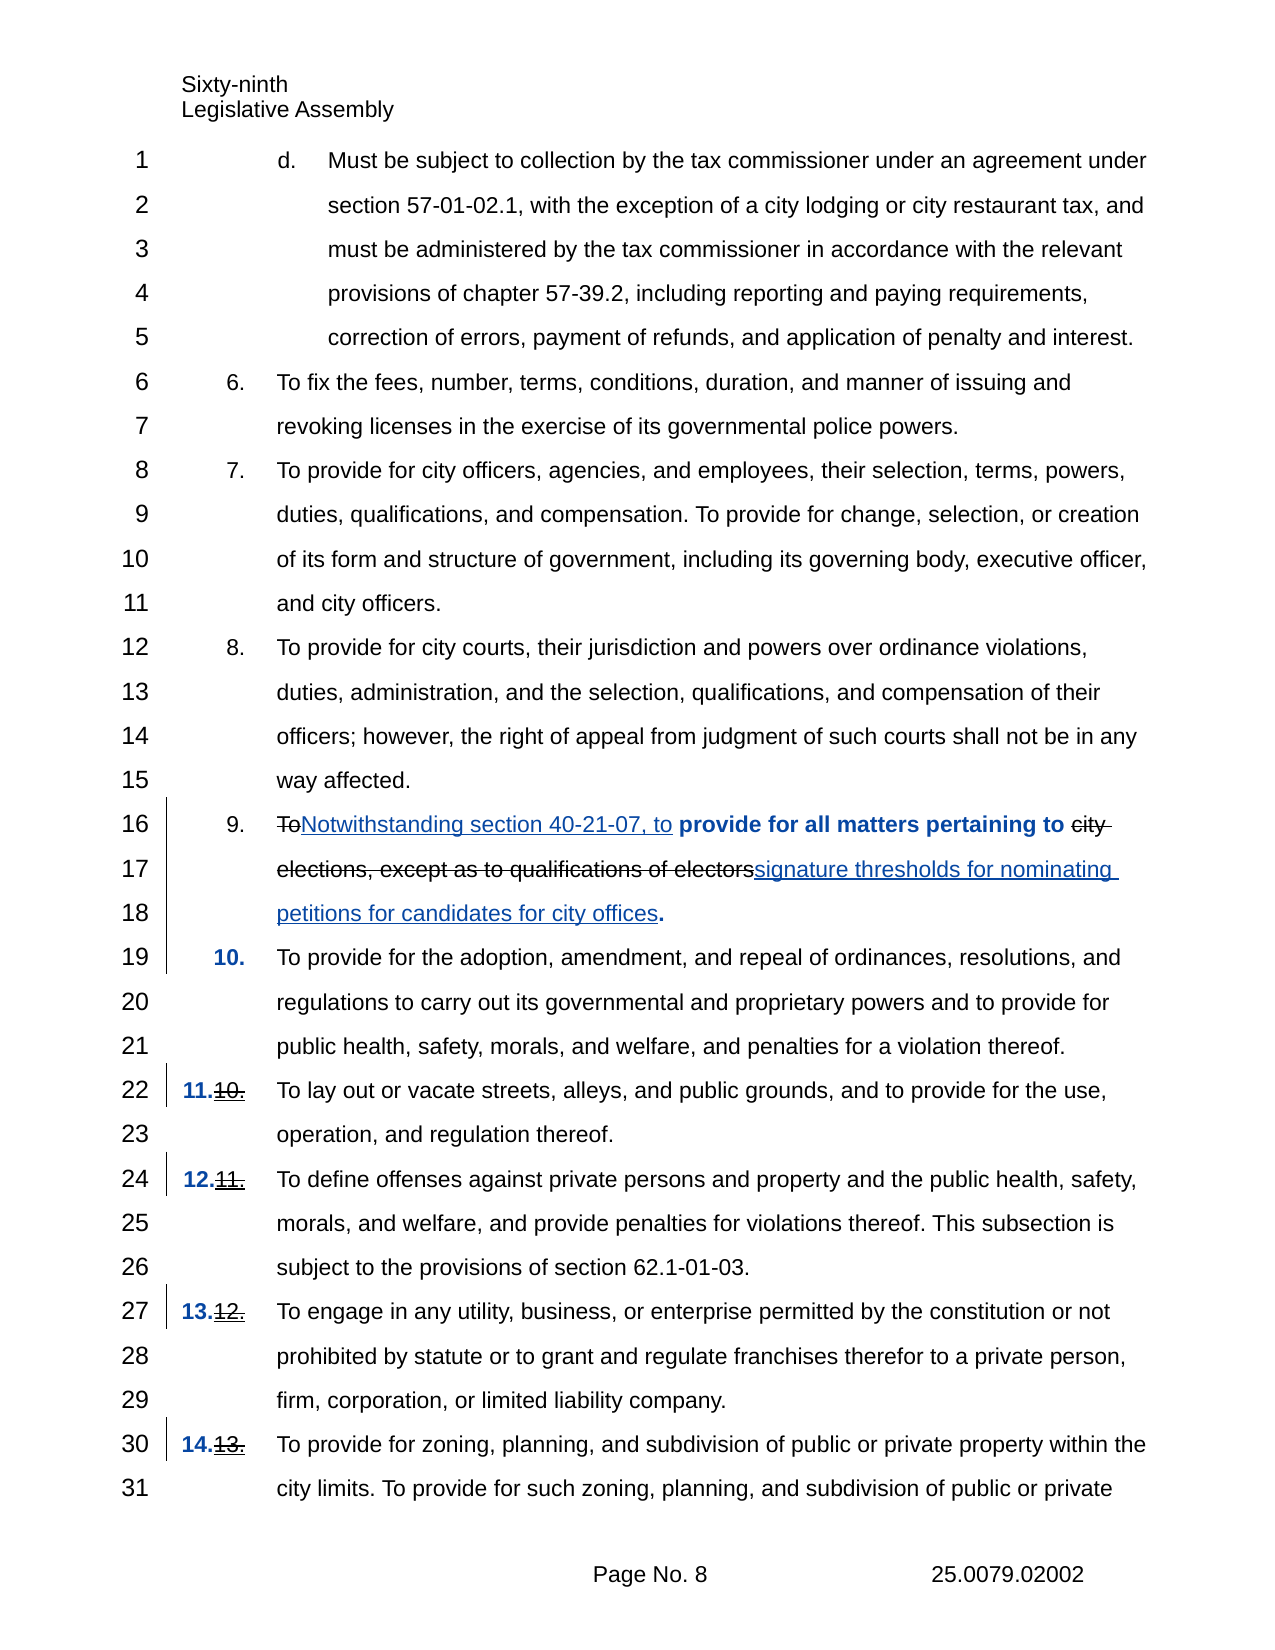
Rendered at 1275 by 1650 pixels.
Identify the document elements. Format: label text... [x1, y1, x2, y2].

text 6. To fix the fees, number, terms, conditions, duration, and manner of issuing and revoking licenses in the exercise of its governmental police powers. [181, 355, 1154, 443]
text 8. To provide for city courts, their jurisdiction and powers over ordinance violations, duties, administration, and the selection, qualifications, and compensation of their officers; however, the right of appeal from judgment of such courts shall not be in any way affected. [181, 620, 1154, 797]
text 10. To provide for the adoption, amendment, and repeal of ordinances, resolutions, and regulations to carry out its governmental and proprietary powers and to provide for public health, safety, morals, and welfare, and penalties for a violation thereof. [181, 930, 1154, 1063]
text 13.12. To engage in any utility, business, or enterprise permitted by the constitution or not prohibited by statute or to grant and regulate franchises therefor to a private person, firm, corporation, or limited liability company. [181, 1284, 1154, 1417]
text 12.11. To define offenses against private persons and property and the public health, safety, morals, and welfare, and provide penalties for violations thereof. This subsection is subject to the provisions of section 62.1‑01‑03. [181, 1152, 1154, 1284]
text 11.10. To lay out or vacate streets, alleys, and public grounds, and to provide for the use, operation, and regulation thereof. [181, 1063, 1154, 1152]
text 9. ToNotwithstanding section 40‑21‑07, to provide for all matters pertaining to city elections, except as to qualifications of electorssignature thresholds for nominating petitions for candidates for city offices. [181, 797, 1154, 930]
text 14.13. To provide for zoning, planning, and subdivision of public or private property within the city limits. To provide for such zoning, planning, and subdivision of public or private [181, 1417, 1154, 1506]
text d. Must be subject to collection by the tax commissioner under an agreement under section 57‑01‑02.1, with the exception of a city lodging or city restaurant tax, and must be administered by the tax commissioner in accordance with the relevant provisions of chapter 57‑39.2, including reporting and paying requirements, correction of errors, payment of refunds, and application of penalty and interest. [181, 133, 1154, 355]
text 7. To provide for city officers, agencies, and employees, their selection, terms, powers, duties, qualifications, and compensation. To provide for change, selection, or creation of its form and structure of government, including its governing body, executive officer, and city officers. [181, 443, 1154, 620]
